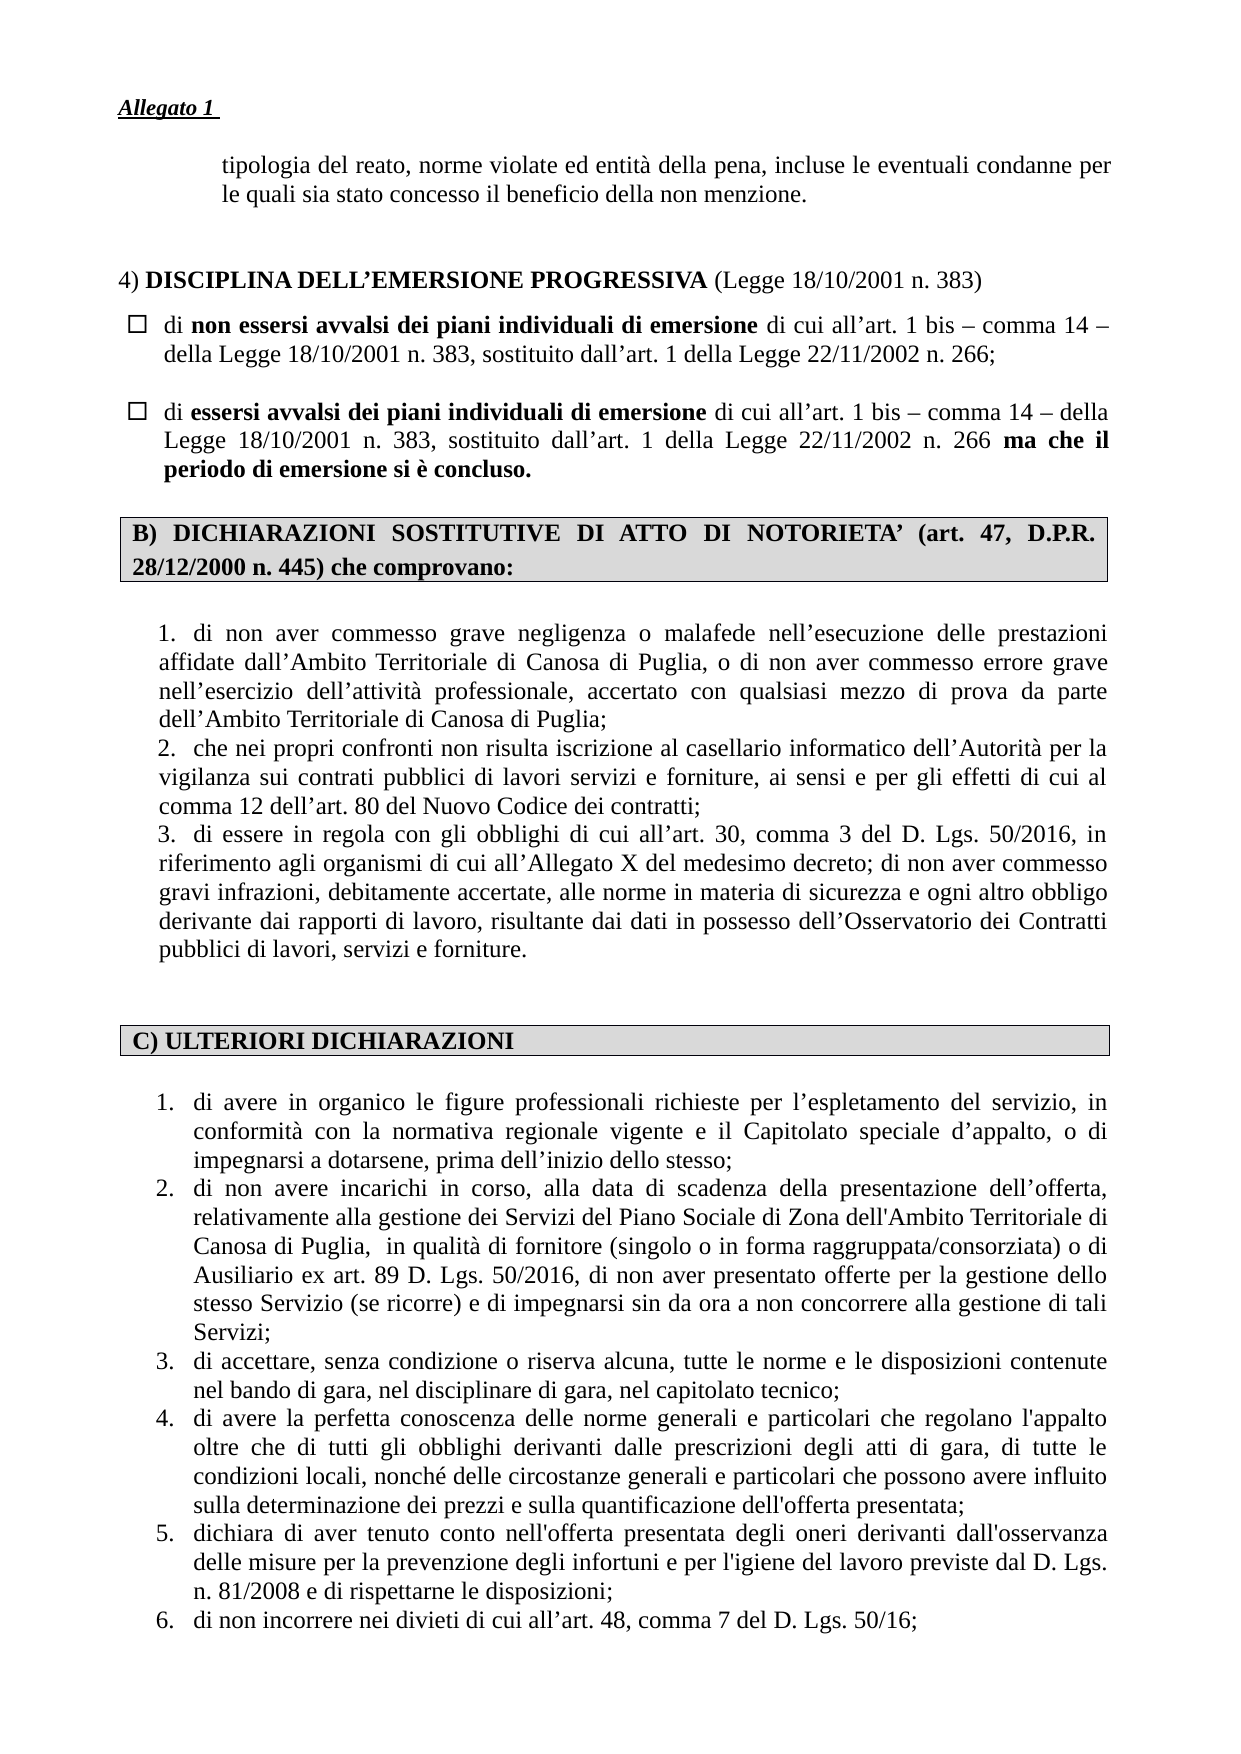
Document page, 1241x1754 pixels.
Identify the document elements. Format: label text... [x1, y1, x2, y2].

list di non incorrere nei divieti di cui all’art. 48, comma 7 del D. Lgs. 50/16; [156, 1605, 1109, 1633]
list di avere in organico le figure professionali richieste per l’espletamento del servizio, in conformità con la normativa regionale vigente e il Capitolato speciale d’appalto, o di impegnarsi a dotarsene, prima dell’inizio dello stesso; [156, 1087, 1109, 1173]
text tipologia del reato, norme violate ed entità della pena, incluse le eventuali condanne per le quali sia stato concesso il beneficio della non menzione. [222, 150, 1112, 208]
list di essere in regola con gli obblighi di cui all’art. 30, comma 3 del D. Lgs. 50/2016, in riferimento agli organismi di cui all’Allegato X del medesimo decreto; di non aver commesso gravi infrazioni, debitamente accertate, alle norme in materia di sicurezza e ogni altro obbligo derivante dai rapporti di lavoro, risultante dai dati in possesso dell’Osservatorio dei Contratti pubblici di lavori, servizi e forniture. [157, 819, 1109, 963]
list che nei propri confronti non risulta iscrizione al casellario informatico dell’Autorità per la vigilanza sui contrati pubblici di lavori servizi e forniture, ai sensi e per gli effetti di cui al comma 12 dell’art. 80 del Nuovo Codice dei contratti; [157, 733, 1109, 819]
list di non aver commesso grave negligenza o malafede nell’esecuzione delle prestazioni affidate dall’Ambito Territoriale di Canosa di Puglia, o di non aver commesso errore grave nell’esercizio dell’attività professionale, accertato con qualsiasi mezzo di prova da parte dell’Ambito Territoriale di Canosa di Puglia; [157, 618, 1109, 733]
text 4) DISCIPLINA DELL’EMERSIONE PROGRESSIVA (Legge 18/10/2001 n. 383) [118, 265, 1109, 294]
list di accettare, senza condizione o riserva alcuna, tutte le norme e le disposizioni contenute nel bando di gara, nel disciplinare di gara, nel capitolato tecnico; [156, 1346, 1109, 1403]
list di essersi avvalsi dei piani individuali di emersione di cui all’art. 1 bis – comma 14 – della Legge 18/10/2001 n. 383, sostituito dall’art. 1 della Legge 22/11/2002 n. 266 ma che il periodo di emersione si è concluso. [126, 397, 1109, 483]
table_header B) DICHIARAZIONI SOSTITUTIVE DI ATTO DI NOTORIETA’ (art. 47, D.P.R. 28/12/2000 n. 445) che comprovano: [121, 518, 1107, 581]
list di non essersi avvalsi dei piani individuali di emersione di cui all’art. 1 bis – comma 14 – della Legge 18/10/2001 n. 383, sostituito dall’art. 1 della Legge 22/11/2002 n. 266; [126, 310, 1109, 368]
table_header C) ULTERIORI DICHIARAZIONI [121, 1026, 1109, 1055]
list dichiara di aver tenuto conto nell'offerta presentata degli oneri derivanti dall'osservanza delle misure per la prevenzione degli infortuni e per l'igiene del lavoro previste dal D. Lgs. n. 81/2008 e di rispettarne le disposizioni; [156, 1518, 1109, 1605]
list di avere la perfetta conoscenza delle norme generali e particolari che regolano l'appalto oltre che di tutti gli obblighi derivanti dalle prescrizioni degli atti di gara, di tutte le condizioni locali, nonché delle circostanze generali e particolari che possono avere influito sulla determinazione dei prezzi e sulla quantificazione dell'offerta presentata; [156, 1403, 1109, 1518]
list di non avere incarichi in corso, alla data di scadenza della presentazione dell’offerta, relativamente alla gestione dei Servizi del Piano Sociale di Zona dell'Ambito Territoriale di Canosa di Puglia, in qualità di fornitore (singolo o in forma raggruppata/consorziata) o di Ausiliario ex art. 89 D. Lgs. 50/2016, di non aver presentato offerte per la gestione dello stesso Servizio (se ricorre) e di impegnarsi sin da ora a non concorrere alla gestione di tali Servizi; [156, 1173, 1109, 1346]
